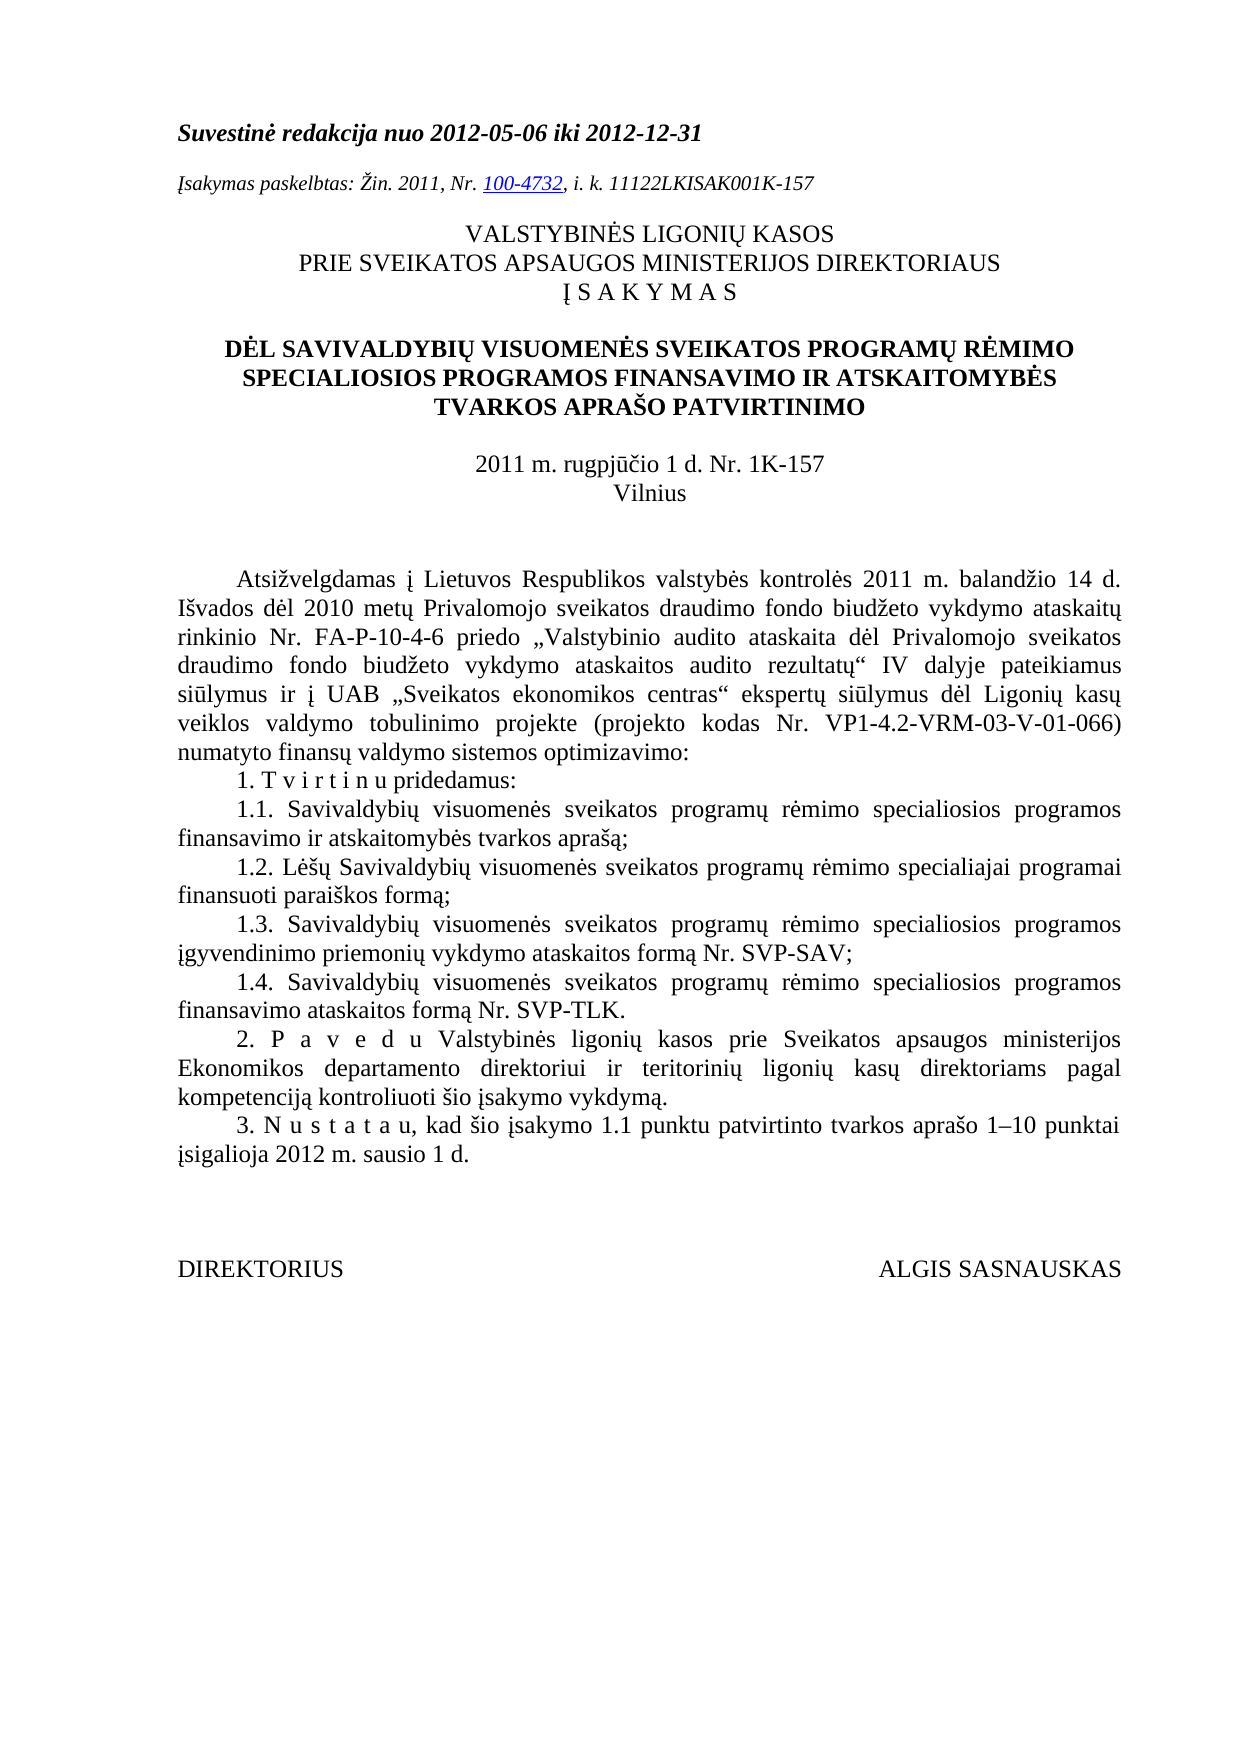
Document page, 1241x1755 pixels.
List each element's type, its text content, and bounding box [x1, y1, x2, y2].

text PRIE SVEIKATOS APSAUGOS MINISTERIJOS DIREKTORIAUS [177, 248, 1122, 277]
text VALSTYBINĖS LIGONIŲ KASOS [177, 219, 1122, 248]
text 1.3. Savivaldybių visuomenės sveikatos programų rėmimo specialiosios programos įgyvendinimo priemonių vykdymo ataskaitos formą Nr. SVP-SAV; [177, 909, 1122, 967]
text 3. N u s t a t a u, kad šio įsakymo 1.1 punktu patvirtinto tvarkos aprašo 1–10 punktai įsigalioja 2012 m. sausio 1 d. [177, 1110, 1122, 1168]
text 2011 m. rugpjūčio 1 d. Nr. 1K-157 [177, 449, 1122, 478]
text 1.1. Savivaldybių visuomenės sveikatos programų rėmimo specialiosios programos finansavimo ir atskaitomybės tvarkos aprašą; [177, 794, 1122, 852]
text 1.2. Lėšų Savivaldybių visuomenės sveikatos programų rėmimo specialiajai programai finansuoti paraiškos formą; [177, 852, 1122, 909]
text Suvestinė redakcija nuo 2012-05-06 iki 2012-12-31 [177, 118, 1122, 147]
text 1. T v i r t i n u pridedamus: [177, 765, 1122, 794]
text 2. P a v e d u Valstybinės ligonių kasos prie Sveikatos apsaugos ministerijos Ekonomikos departamento direktoriui ir teritorinių ligonių kasų direktoriams pagal kompetenciją kontroliuoti šio įsakymo vykdymą. [177, 1024, 1122, 1110]
text Į S A K Y M A S [177, 277, 1122, 305]
text Vilnius [177, 478, 1122, 507]
text 1.4. Savivaldybių visuomenės sveikatos programų rėmimo specialiosios programos finansavimo ataskaitos formą Nr. SVP-TLK. [177, 967, 1122, 1024]
text DĖL SAVIVALDYBIŲ VISUOMENĖS SVEIKATOS PROGRAMŲ RĖMIMO SPECIALIOSIOS PROGRAMOS FINANSAVIMO IR ATSKAITOMYBĖS TVARKOS APRAŠO PATVIRTINIMO [177, 334, 1122, 420]
text Įsakymas paskelbtas: Žin. 2011, Nr. 100-4732, i. k. 11122LKISAK001K-157 [177, 171, 1122, 195]
text Atsižvelgdamas į Lietuvos Respublikos valstybės kontrolės 2011 m. balandžio 14 d. Išvados dėl 2010 metų Privalomojo sveikatos draudimo fondo biudžeto vykdymo ataskaitų rinkinio Nr. FA-P-10-4-6 priedo „Valstybinio audito ataskaita dėl Privalomojo sveikatos draudimo fondo biudžeto vykdymo ataskaitos audito rezultatų“ IV dalyje pateikiamus siūlymus ir į UAB „Sveikatos ekonomikos centras“ ekspertų siūlymus dėl Ligonių kasų veiklos valdymo tobulinimo projekte (projekto kodas Nr. VP1-4.2-VRM-03-V-01-066) numatyto finansų valdymo sistemos optimizavimo: [177, 564, 1122, 765]
text Direktorius Algis Sasnauskas [177, 1254, 1122, 1283]
